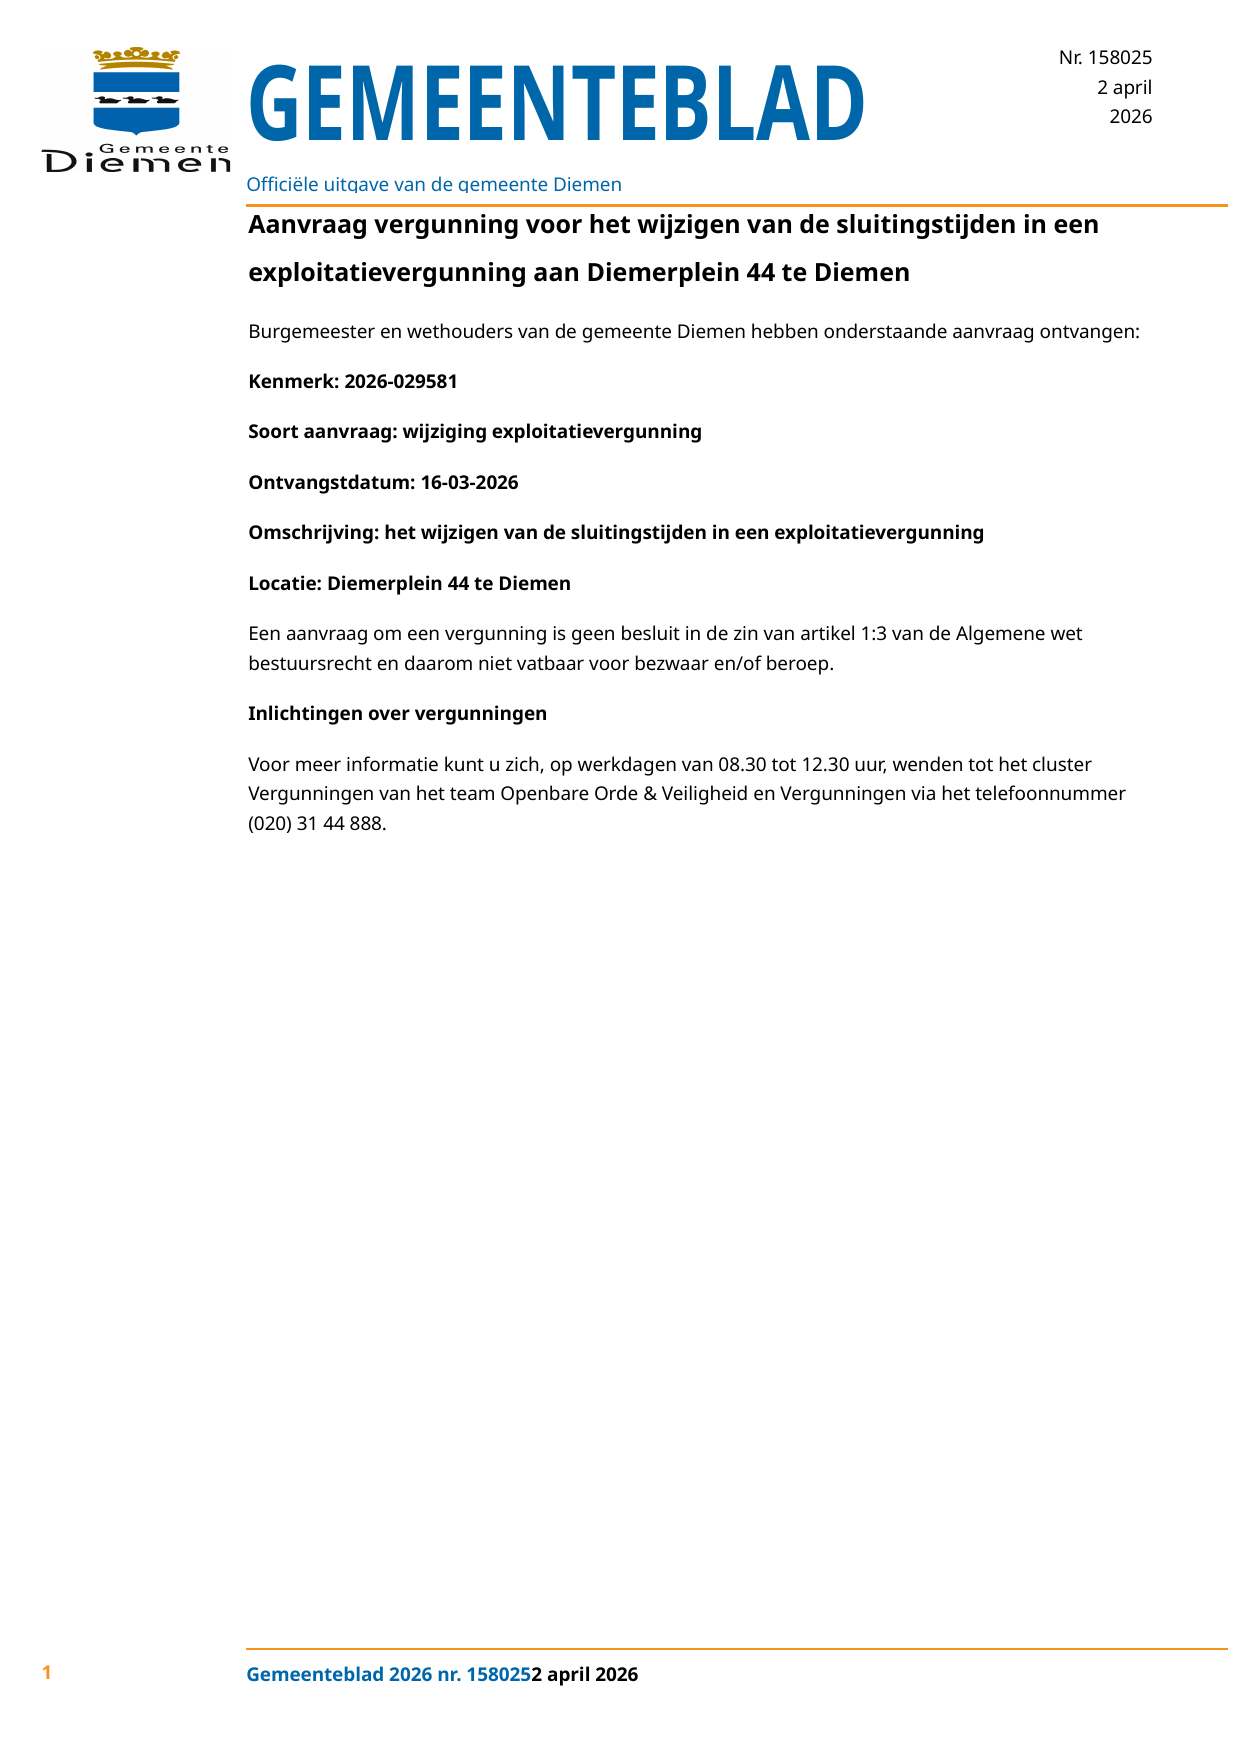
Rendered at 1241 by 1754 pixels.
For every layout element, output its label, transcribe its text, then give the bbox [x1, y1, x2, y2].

text Ontvangstdatum: 16-03-2026 [248, 469, 1152, 495]
text Soort aanvraag: wijziging exploitatievergunning [248, 419, 1152, 444]
text Locatie: Diemerplein 44 te Diemen [248, 570, 1152, 596]
text Burgemeester en wethouders van de gemeente Diemen hebben onderstaande aanvraag ontvangen: [248, 318, 1152, 344]
text Omschrijving: het wijzigen van de sluitingstijden in een exploitatievergunning [248, 519, 1152, 545]
text Inlichtingen over vergunningen [248, 700, 1152, 726]
picture [41, 47, 231, 172]
text Voor meer informatie kunt u zich, op werkdagen van 08.30 tot 12.30 uur, wenden tot het cluster Vergunningen van het team Openbare Orde & Veiligheid en Vergunningen via het telefoonnummer (020) 31 44 888. [248, 751, 1152, 836]
text Aanvraag vergunning voor het wijzigen van de sluitingstijden in een exploitatievergunning aan Diemerplein 44 te Diemen [248, 207, 1152, 288]
text Een aanvraag om een vergunning is geen besluit in de zin van artikel 1:3 van de Algemene wet bestuursrecht en daarom niet vatbaar voor bezwaar en/of beroep. [248, 620, 1152, 676]
text Kenmerk: 2026-029581 [248, 368, 1152, 394]
